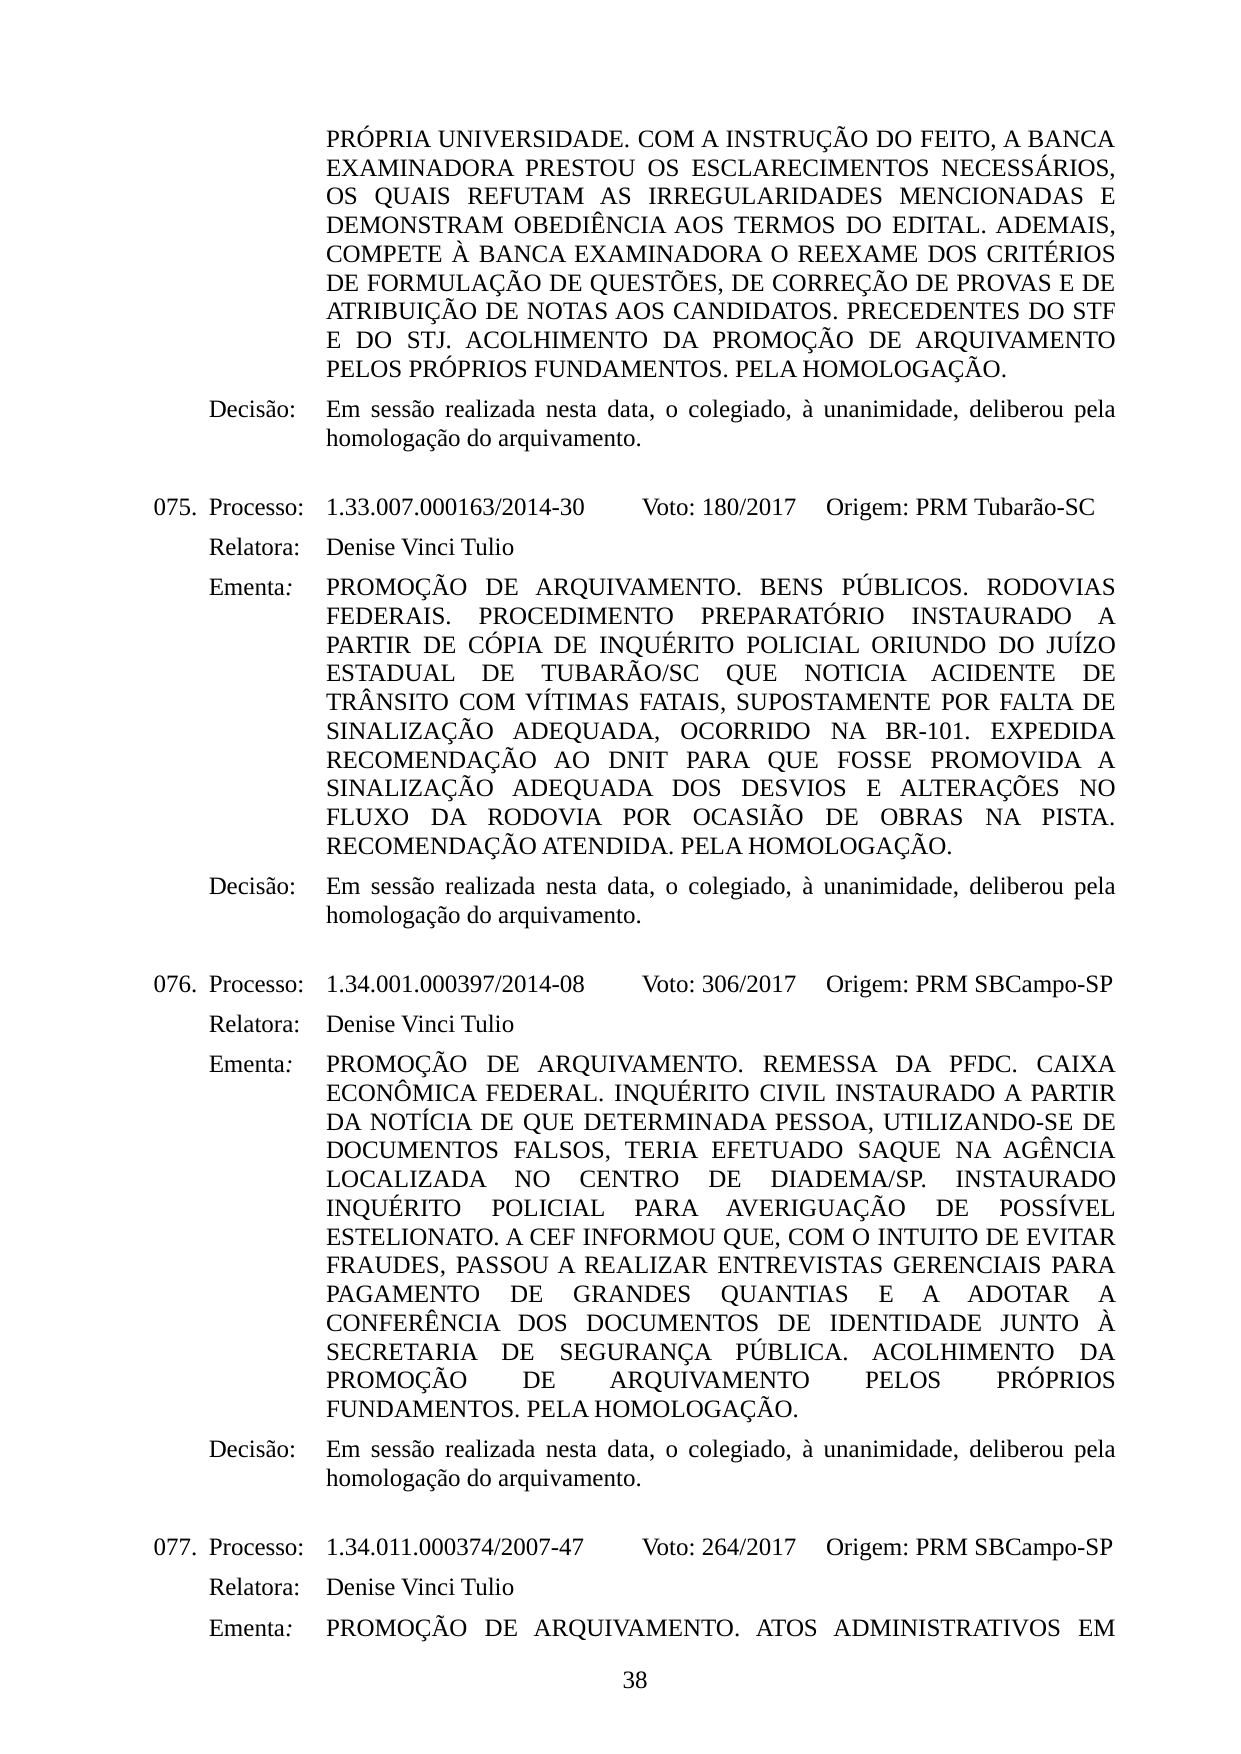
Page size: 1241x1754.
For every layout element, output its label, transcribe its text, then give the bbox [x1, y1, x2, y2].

table_cell PROMOÇÃO DE ARQUIVAMENTO. ATOS ADMINISTRATIVOS EM [320, 1607, 1122, 1647]
table_cell Ementa: [203, 1607, 320, 1647]
table_cell [148, 1044, 203, 1429]
table_header Processo: [203, 1526, 320, 1567]
table_cell Denise Vinci Tulio [320, 526, 1122, 566]
table_header Processo: [203, 963, 320, 1003]
table_cell PROMOÇÃO DE ARQUIVAMENTO. REMESSA DA PFDC. CAIXA ECONÔMICA FEDERAL. INQUÉRITO CIVIL INSTAURADO A PARTIR DA NOTÍCIA DE QUE DETERMINADA PESSOA, UTILIZANDO-SE DE DOCUMENTOS FALSOS, TERIA EFETUADO SAQUE NA AGÊNCIA LOCALIZADA NO CENTRO DE DIADEMA/SP. INSTAURADO INQUÉRITO POLICIAL PARA AVERIGUAÇÃO DE POSSÍVEL ESTELIONATO. A CEF INFORMOU QUE, COM O INTUITO DE EVITAR FRAUDES, PASSOU A REALIZAR ENTREVISTAS GERENCIAIS PARA PAGAMENTO DE GRANDES QUANTIAS E A ADOTAR A CONFERÊNCIA DOS DOCUMENTOS DE IDENTIDADE JUNTO À SECRETARIA DE SEGURANÇA PÚBLICA. ACOLHIMENTO DA PROMOÇÃO DE ARQUIVAMENTO PELOS PRÓPRIOS FUNDAMENTOS. PELA HOMOLOGAÇÃO. [320, 1044, 1122, 1429]
table_cell [148, 118, 203, 388]
table_header Origem: PRM SBCampo-SP [820, 1526, 1122, 1567]
table_cell Denise Vinci Tulio [320, 1567, 1122, 1607]
table_header Processo: [203, 486, 320, 526]
table_header 1.34.011.000374/2007-47 [320, 1526, 636, 1567]
table_header Voto: 264/2017 [636, 1526, 820, 1567]
table_cell [148, 1567, 203, 1607]
table_cell [148, 388, 203, 457]
table_header Origem: PRM Tubarão-SC [820, 486, 1122, 526]
table_header 1.33.007.000163/2014-30 [320, 486, 636, 526]
table_cell Relatora: [203, 1567, 320, 1607]
table_cell Em sessão realizada nesta data, o colegiado, à unanimidade, deliberou pela homologação do arquivamento. [320, 1429, 1122, 1498]
table_cell [148, 566, 203, 865]
table_cell Denise Vinci Tulio [320, 1003, 1122, 1043]
table_header 076. [148, 963, 203, 1003]
table_header Origem: PRM SBCampo-SP [820, 963, 1122, 1003]
table_cell PRÓPRIA UNIVERSIDADE. COM A INSTRUÇÃO DO FEITO, A BANCA EXAMINADORA PRESTOU OS ESCLARECIMENTOS NECESSÁRIOS, OS QUAIS REFUTAM AS IRREGULARIDADES MENCIONADAS E DEMONSTRAM OBEDIÊNCIA AOS TERMOS DO EDITAL. ADEMAIS, COMPETE À BANCA EXAMINADORA O REEXAME DOS CRITÉRIOS DE FORMULAÇÃO DE QUESTÕES, DE CORREÇÃO DE PROVAS E DE ATRIBUIÇÃO DE NOTAS AOS CANDIDATOS. PRECEDENTES DO STF E DO STJ. ACOLHIMENTO DA PROMOÇÃO DE ARQUIVAMENTO PELOS PRÓPRIOS FUNDAMENTOS. PELA HOMOLOGAÇÃO. [320, 118, 1122, 388]
table_header Voto: 306/2017 [636, 963, 820, 1003]
table_cell Em sessão realizada nesta data, o colegiado, à unanimidade, deliberou pela homologação do arquivamento. [320, 865, 1122, 934]
table_cell Em sessão realizada nesta data, o colegiado, à unanimidade, deliberou pela homologação do arquivamento. [320, 388, 1122, 457]
table_cell Decisão: [203, 388, 320, 457]
table_cell [148, 526, 203, 566]
table_cell Relatora: [203, 1003, 320, 1043]
table_cell Ementa: [203, 566, 320, 865]
table_cell Decisão: [203, 1429, 320, 1498]
table_cell Ementa: [203, 1044, 320, 1429]
table_cell [203, 118, 320, 388]
table_cell PROMOÇÃO DE ARQUIVAMENTO. BENS PÚBLICOS. RODOVIAS FEDERAIS. PROCEDIMENTO PREPARATÓRIO INSTAURADO A PARTIR DE CÓPIA DE INQUÉRITO POLICIAL ORIUNDO DO JUÍZO ESTADUAL DE TUBARÃO/SC QUE NOTICIA ACIDENTE DE TRÂNSITO COM VÍTIMAS FATAIS, SUPOSTAMENTE POR FALTA DE SINALIZAÇÃO ADEQUADA, OCORRIDO NA BR-101. EXPEDIDA RECOMENDAÇÃO AO DNIT PARA QUE FOSSE PROMOVIDA A SINALIZAÇÃO ADEQUADA DOS DESVIOS E ALTERAÇÕES NO FLUXO DA RODOVIA POR OCASIÃO DE OBRAS NA PISTA. RECOMENDAÇÃO ATENDIDA. PELA HOMOLOGAÇÃO. [320, 566, 1122, 865]
table_cell Decisão: [203, 865, 320, 934]
table_header 075. [148, 486, 203, 526]
table_cell [148, 1607, 203, 1647]
table_cell [148, 1429, 203, 1498]
table_header 077. [148, 1526, 203, 1567]
table_cell Relatora: [203, 526, 320, 566]
table_cell [148, 865, 203, 934]
table_header Voto: 180/2017 [636, 486, 820, 526]
table_cell [148, 1003, 203, 1043]
table_header 1.34.001.000397/2014-08 [320, 963, 636, 1003]
